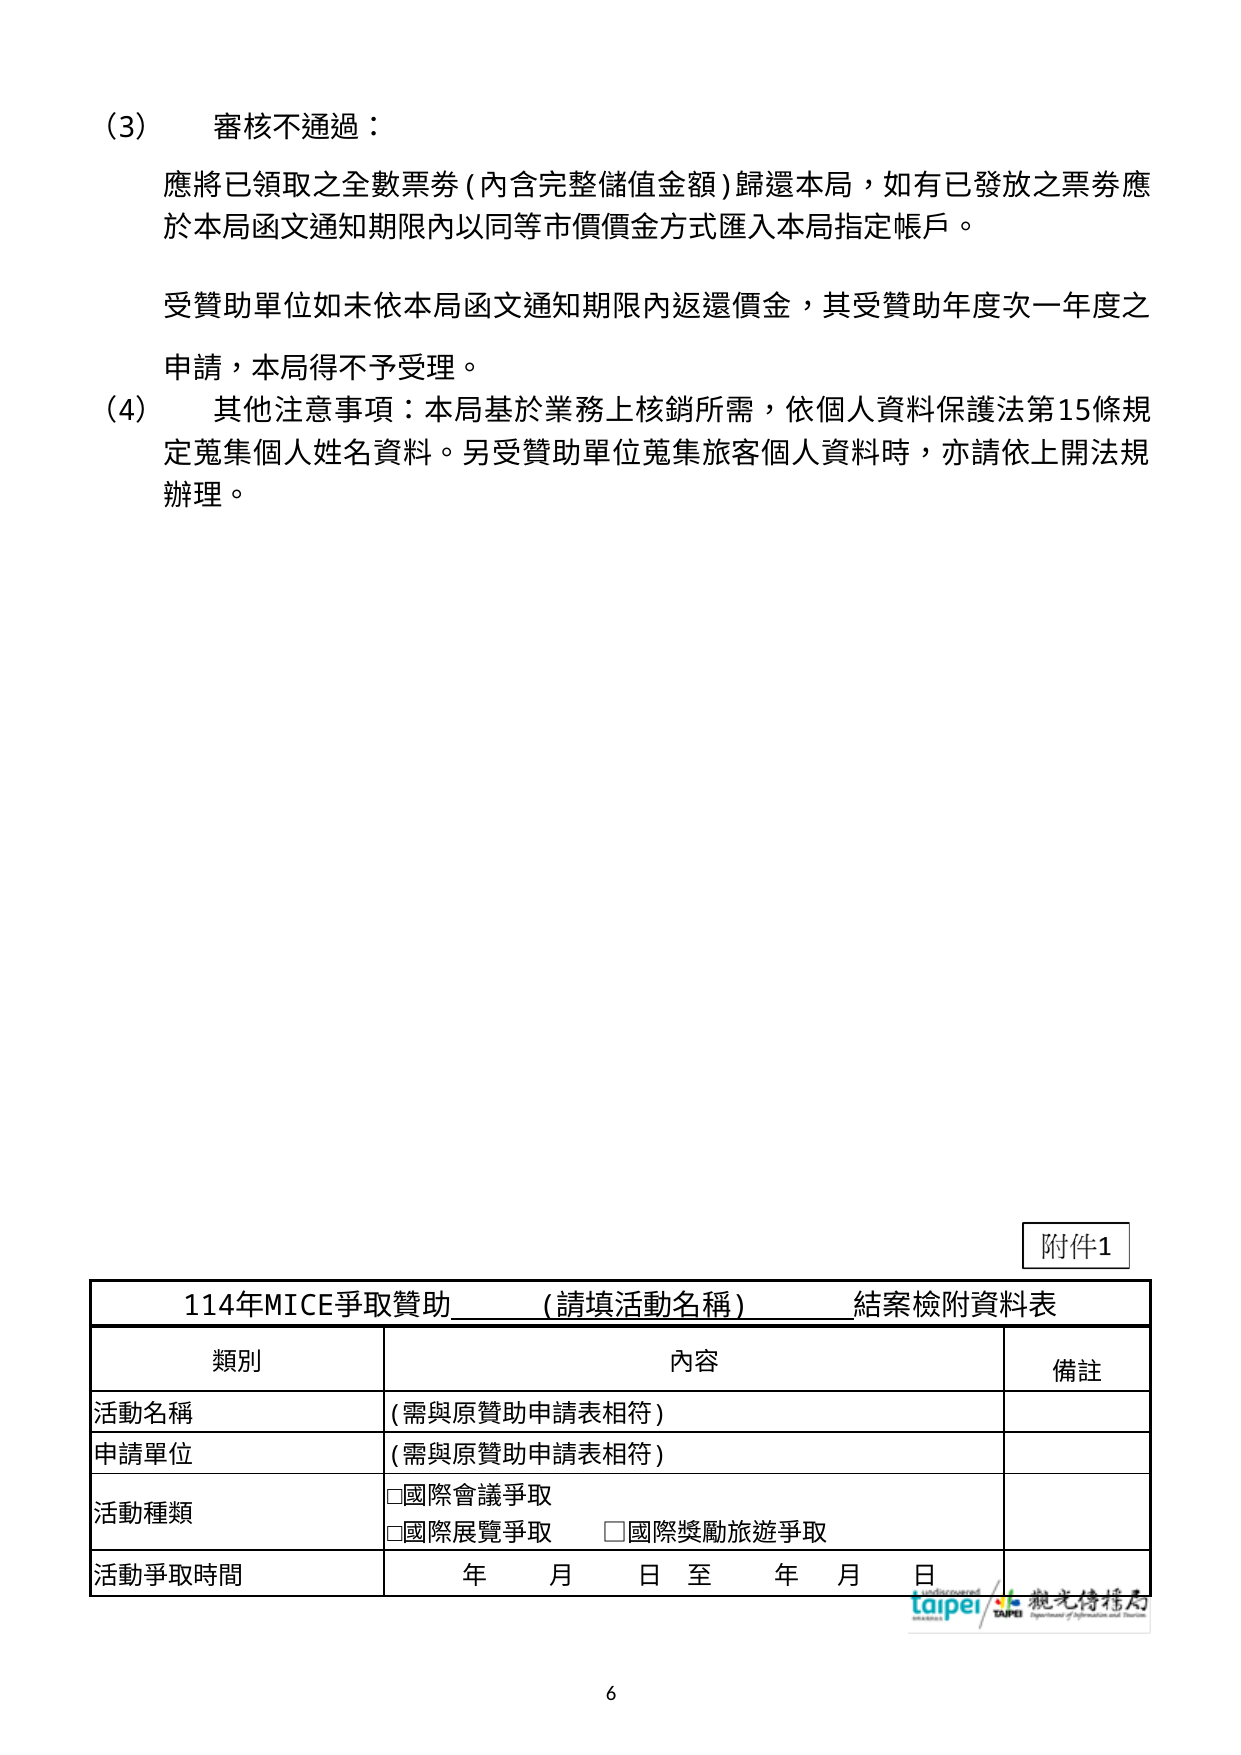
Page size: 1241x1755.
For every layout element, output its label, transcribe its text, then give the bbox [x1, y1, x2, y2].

table_cell (需與原贊助申請表相符) [385, 1392, 1003, 1431]
table_cell 活動爭取時間 [92, 1551, 383, 1595]
table_cell 年 月 日 至 年 月 日 [385, 1551, 1003, 1595]
text 應將已領取之全數票劵(內含完整儲值金額)歸還本局，如有已發放之票劵應於本局函文通知期限內以同等市價價金方式匯入本局指定帳戶。 [164, 161, 1152, 246]
table_cell [1005, 1551, 1149, 1576]
table_cell 類別 [92, 1328, 383, 1390]
table_cell 活動種類 [92, 1474, 383, 1549]
table_cell 備註 [1005, 1328, 1149, 1390]
table_cell 114年MICE爭取贊助 (請填活動名稱) 結案檢附資料表 [92, 1282, 1149, 1324]
list 其他注意事項：本局基於業務上核銷所需，依個人資料保護法第15條規定蒐集個人姓名資料。另受贊助單位蒐集旅客個人資料時，亦請依上開法規辦理。 [89, 387, 1152, 514]
table_cell [1005, 1474, 1149, 1549]
table_cell (需與原贊助申請表相符) [385, 1433, 1003, 1472]
table_cell 申請單位 [92, 1433, 383, 1472]
list 審核不通過： [89, 103, 1152, 146]
table_cell 活動名稱 [92, 1392, 383, 1431]
table_header [90, 1188, 1150, 1279]
table_cell [1005, 1433, 1149, 1472]
table_cell [1005, 1392, 1149, 1431]
table_cell □國際會議爭取 □國際展覽爭取 □國際獎勵旅遊爭取 [385, 1474, 1003, 1549]
table_cell 內容 [385, 1328, 1003, 1390]
text 受贊助單位如未依本局函文通知期限內返還價金，其受贊助年度次一年度之申請，本局得不予受理。 [164, 262, 1152, 387]
